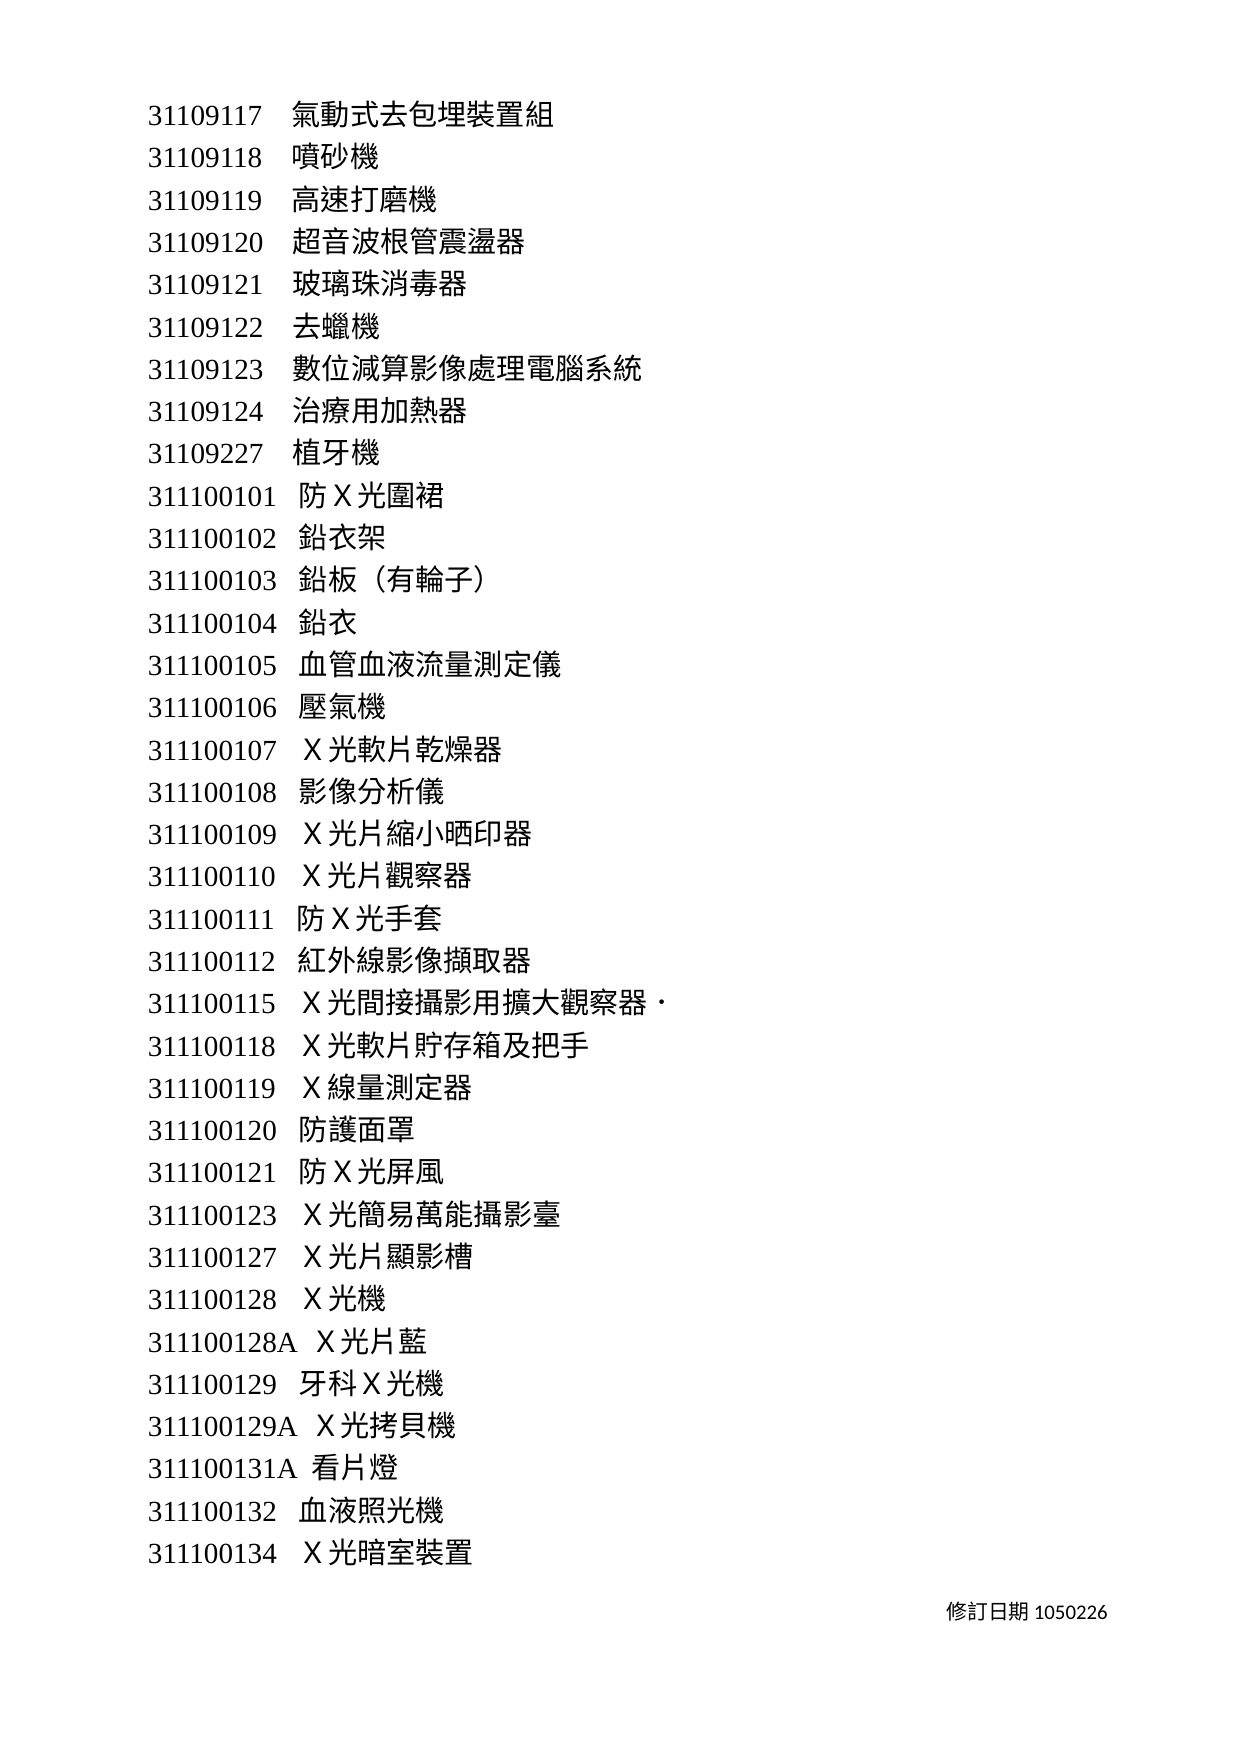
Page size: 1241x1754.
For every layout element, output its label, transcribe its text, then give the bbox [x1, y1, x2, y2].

text 31109120 超音波根管震盪器 [148, 219, 1107, 261]
text 311100110 Ｘ光片觀察器 [148, 853, 1107, 895]
text 311100109 Ｘ光片縮小晒印器 [148, 811, 1107, 853]
text 311100102 鉛衣架 [148, 515, 1107, 557]
text 31109121 玻璃珠消毒器 [148, 261, 1107, 303]
text 31109117 氣動式去包埋裝置組 [148, 92, 1107, 134]
text 31109122 去蠟機 [148, 303, 1107, 346]
text 311100118 Ｘ光軟片貯存箱及把手 [148, 1022, 1107, 1064]
text 311100123 Ｘ光簡易萬能攝影臺 [148, 1191, 1107, 1234]
text 311100111 防Ｘ光手套 [148, 895, 1107, 938]
text 31109227 植牙機 [148, 430, 1107, 472]
text 311100134 Ｘ光暗室裝置 [148, 1530, 1107, 1572]
text 311100131A 看片燈 [148, 1445, 1107, 1487]
text 311100132 血液照光機 [148, 1487, 1107, 1530]
text 311100115 Ｘ光間接攝影用擴大觀察器． [148, 980, 1107, 1022]
text 31109118 噴砂機 [148, 134, 1107, 176]
text 311100105 血管血液流量測定儀 [148, 642, 1107, 684]
text 311100101 防Ｘ光圍裙 [148, 472, 1107, 515]
text 311100108 影像分析儀 [148, 768, 1107, 811]
text 311100112 紅外線影像擷取器 [148, 938, 1107, 980]
text 311100107 Ｘ光軟片乾燥器 [148, 726, 1107, 768]
text 311100128 Ｘ光機 [148, 1276, 1107, 1318]
text 31109123 數位減算影像處理電腦系統 [148, 346, 1107, 388]
text 311100127 Ｘ光片顯影槽 [148, 1234, 1107, 1276]
text 311100104 鉛衣 [148, 599, 1107, 642]
text 311100128A Ｘ光片藍 [148, 1318, 1107, 1361]
text 311100120 防護面罩 [148, 1107, 1107, 1149]
text 31109119 高速打磨機 [148, 176, 1107, 219]
text 311100106 壓氣機 [148, 684, 1107, 726]
text 311100121 防Ｘ光屏風 [148, 1149, 1107, 1191]
text 311100119 Ｘ線量測定器 [148, 1064, 1107, 1107]
text 31109124 治療用加熱器 [148, 388, 1107, 430]
text 311100103 鉛板（有輪子） [148, 557, 1107, 599]
text 311100129A Ｘ光拷貝機 [148, 1403, 1107, 1445]
text 311100129 牙科Ｘ光機 [148, 1361, 1107, 1403]
